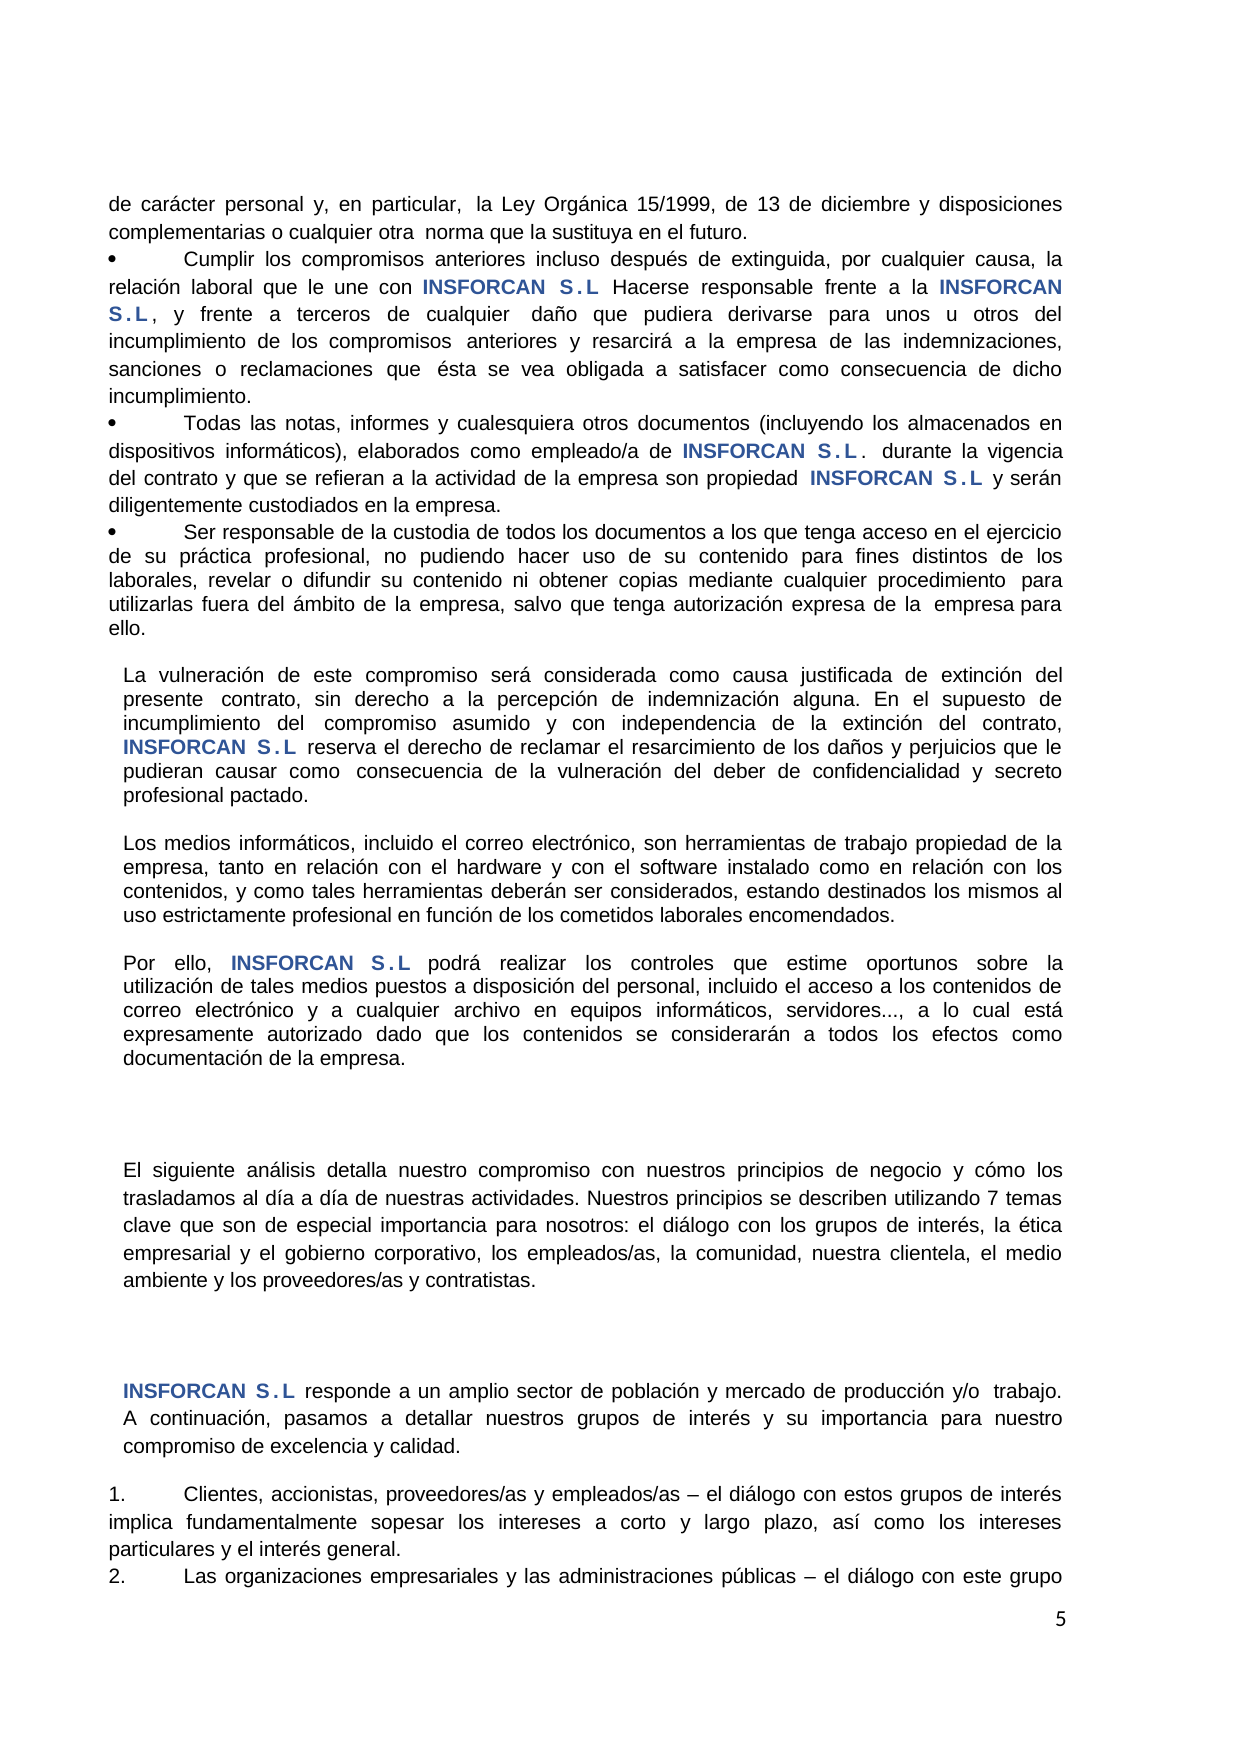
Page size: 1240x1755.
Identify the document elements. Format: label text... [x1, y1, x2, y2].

text 1. Diálogo con los grupos de interés [123, 1328, 1072, 1352]
list Todas las notas, informes y cualesquiera otros documentos (incluyendo los almacenados en dispositivos informáticos), elaborados como empleado/a de INSFORCAN S.L. durante la vigencia del contrato y que se refieran a la actividad de la empresa son propiedad INSFORCAN S.L y serán diligentemente custodiados en la empresa. [108, 411, 1063, 517]
list Cumplir los compromisos anteriores incluso después de extinguida, por cualquier causa, la relación laboral que le une con INSFORCAN S.L Hacerse responsable frente a la INSFORCAN S.L, y frente a terceros de cualquier daño que pudiera derivarse para unos u otros del incumplimiento de los compromisos anteriores y resarcirá a la empresa de las indemnizaciones, sanciones o reclamaciones que ésta se vea obligada a satisfacer como consecuencia de dicho incumplimiento. [108, 247, 1063, 408]
text La vulneración de este compromiso será considerada como causa justificada de extinción del presente contrato, sin derecho a la percepción de indemnización alguna. En el supuesto de incumplimiento del compromiso asumido y con independencia de la extinción del contrato, INSFORCAN S.L reserva el derecho de reclamar el resarcimiento de los daños y perjuicios que le pudieran causar como consecuencia de la vulneración del deber de confidencialidad y secreto profesional pactado. [123, 663, 1063, 807]
text NUESTROS PRINCIPIOS EN LA PRÁCTICA [123, 1103, 1072, 1126]
text Los medios informáticos, incluido el correo electrónico, son herramientas de trabajo propiedad de la empresa, tanto en relación con el hardware y con el software instalado como en relación con los contenidos, y como tales herramientas deberán ser considerados, estando destinados los mismos al uso estrictamente profesional en función de los cometidos laborales encomendados. [123, 831, 1063, 927]
text INSFORCAN S.L responde a un amplio sector de población y mercado de producción y/o trabajo. A continuación, pasamos a detallar nuestros grupos de interés y su importancia para nuestro compromiso de excelencia y calidad. [123, 1379, 1063, 1458]
text El siguiente análisis detalla nuestro compromiso con nuestros principios de negocio y cómo los trasladamos al día a día de nuestras actividades. Nuestros principios se describen utilizando 7 temas clave que son de especial importancia para nosotros: el diálogo con los grupos de interés, la ética empresarial y el gobierno corporativo, los empleados/as, la comunidad, nuestra clientela, el medio ambiente y los proveedores/as y contratistas. [123, 1158, 1063, 1292]
list de carácter personal y, en particular, la Ley Orgánica 15/1999, de 13 de diciembre y disposiciones complementarias o cualquier otra norma que la sustituya en el futuro. [108, 192, 1063, 243]
list Clientes, accionistas, proveedores/as y empleados/as – el diálogo con estos grupos de interés implica fundamentalmente sopesar los intereses a corto y largo plazo, así como los intereses particulares y el interés general. [108, 1482, 1063, 1561]
text Por ello, INSFORCAN S.L podrá realizar los controles que estime oportunos sobre la utilización de tales medios puestos a disposición del personal, incluido el acceso a los contenidos de correo electrónico y a cualquier archivo en equipos informáticos, servidores..., a lo cual está expresamente autorizado dado que los contenidos se considerarán a todos los efectos como documentación de la empresa. [123, 950, 1063, 1070]
list Ser responsable de la custodia de todos los documentos a los que tenga acceso en el ejercicio de su práctica profesional, no pudiendo hacer uso de su contenido para fines distintos de los laborales, revelar o difundir su contenido ni obtener copias mediante cualquier procedimiento para utilizarlas fuera del ámbito de la empresa, salvo que tenga autorización expresa de la empresa para ello. [108, 521, 1063, 639]
list Las organizaciones empresariales y las administraciones públicas – el diálogo con este grupo [108, 1564, 1063, 1588]
